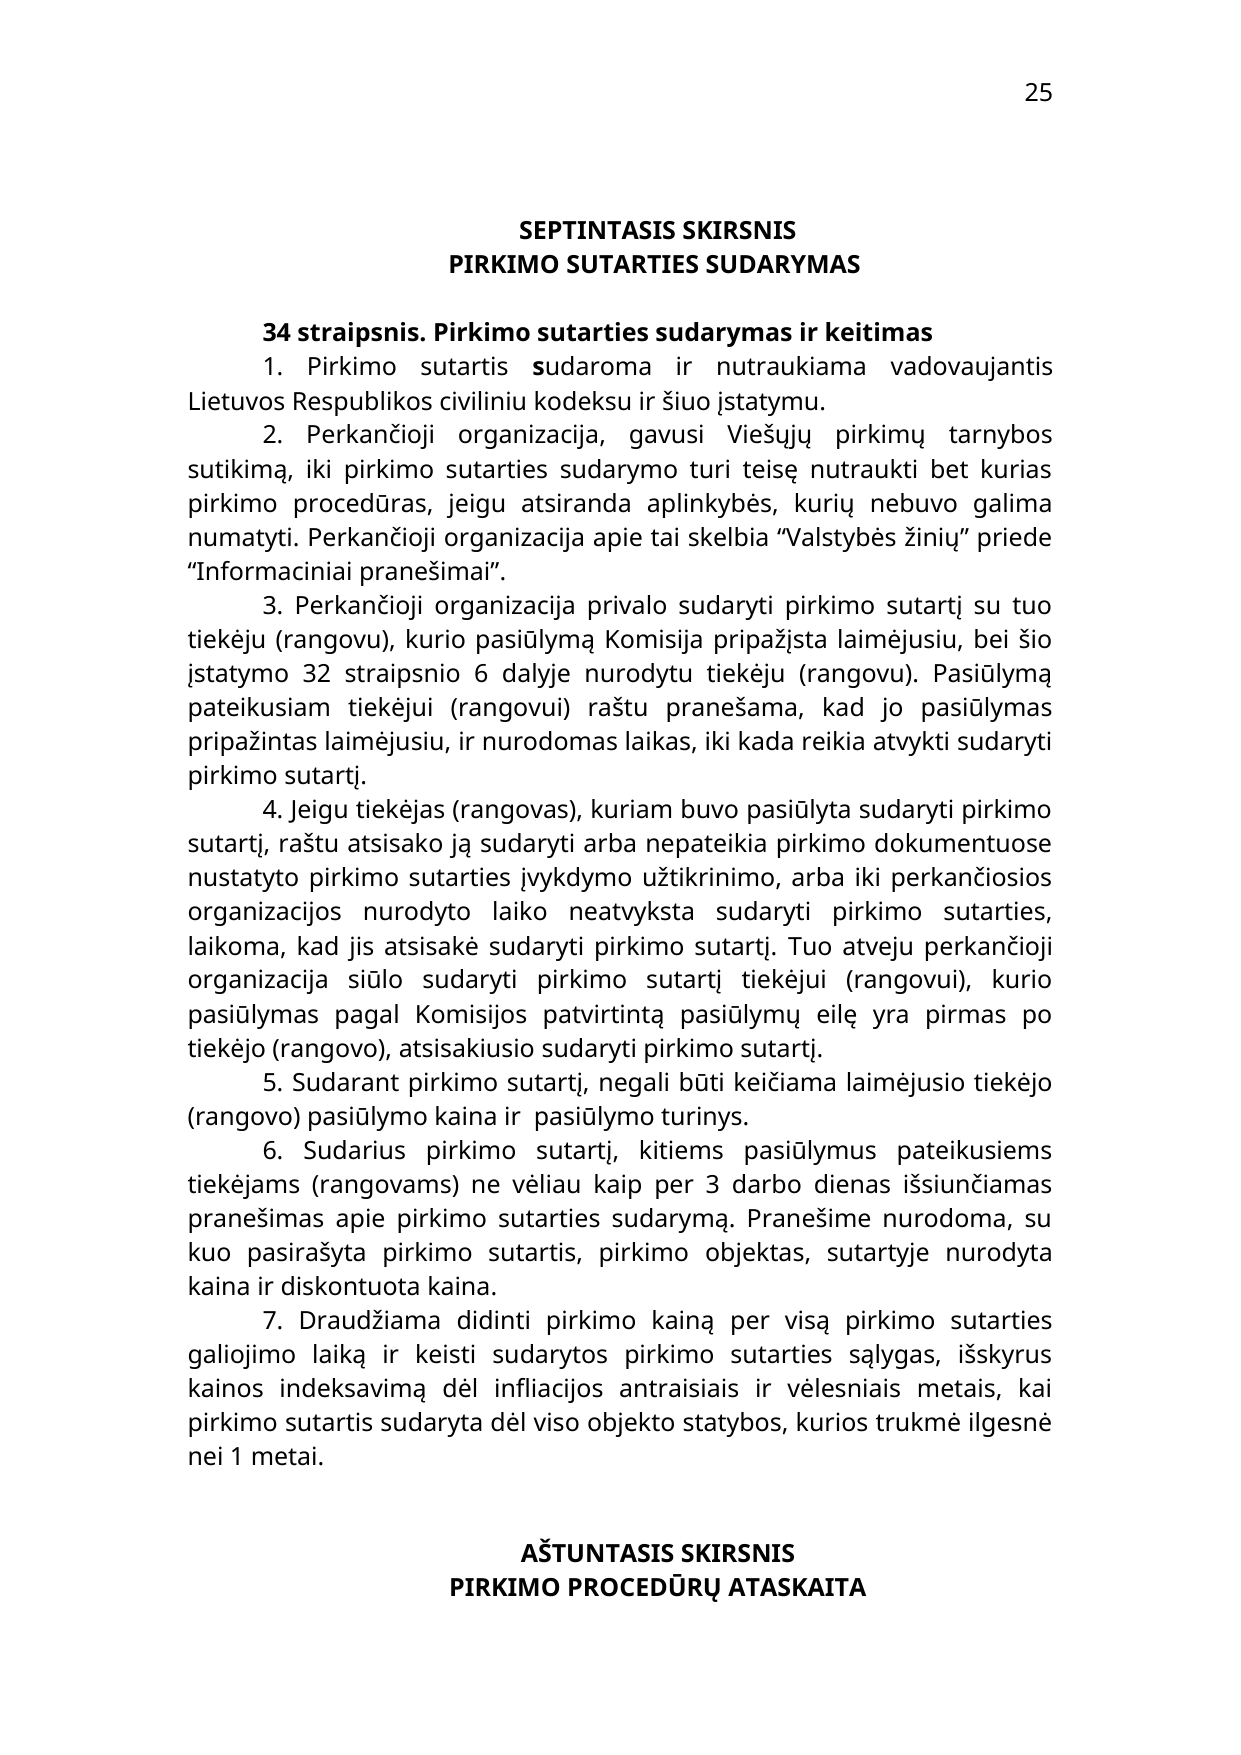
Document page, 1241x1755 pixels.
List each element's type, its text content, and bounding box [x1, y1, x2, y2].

text 2. Perkančioji organizacija, gavusi Viešųjų pirkimų tarnybos sutikimą, iki pirkimo sutarties sudarymo turi teisę nutraukti bet kurias pirkimo procedūras, jeigu atsiranda aplinkybės, kurių nebuvo galima numatyti. Perkančioji organizacija apie tai skelbia “Valstybės žinių” priede “Informaciniai pranešimai”. [187, 417, 1053, 587]
text AŠTUNTASIS SKIRSNIS [187, 1536, 1053, 1570]
text 34 straipsnis. Pirkimo sutarties sudarymas ir keitimas [187, 315, 1053, 349]
text SEPTINTASIS SKIRSNIS [187, 213, 1053, 247]
text 5. Sudarant pirkimo sutartį, negali būti keičiama laimėjusio tiekėjo (rangovo) pasiūlymo kaina ir pasiūlymo turinys. [187, 1064, 1053, 1132]
text 7. Draudžiama didinti pirkimo kainą per visą pirkimo sutarties galiojimo laiką ir keisti sudarytos pirkimo sutarties sąlygas, išskyrus kainos indeksavimą dėl infliacijos antraisiais ir vėlesniais metais, kai pirkimo sutartis sudaryta dėl viso objekto statybos, kurios trukmė ilgesnė nei 1 metai. [187, 1303, 1053, 1473]
text 1. Pirkimo sutartis sudaroma ir nutraukiama vadovaujantis Lietuvos Respublikos civiliniu kodeksu ir šiuo įstatymu. [187, 349, 1053, 417]
text PIRKIMO SUTARTIES SUDARYMAS [187, 247, 1053, 281]
text 3. Perkančioji organizacija privalo sudaryti pirkimo sutartį su tuo tiekėju (rangovu), kurio pasiūlymą Komisija pripažįsta laimėjusiu, bei šio įstatymo 32 straipsnio 6 dalyje nurodytu tiekėju (rangovu). Pasiūlymą pateikusiam tiekėjui (rangovui) raštu pranešama, kad jo pasiūlymas pripažintas laimėjusiu, ir nurodomas laikas, iki kada reikia atvykti sudaryti pirkimo sutartį. [187, 587, 1053, 792]
text 6. Sudarius pirkimo sutartį, kitiems pasiūlymus pateikusiems tiekėjams (rangovams) ne vėliau kaip per 3 darbo dienas išsiunčiamas pranešimas apie pirkimo sutarties sudarymą. Pranešime nurodoma, su kuo pasirašyta pirkimo sutartis, pirkimo objektas, sutartyje nurodyta kaina ir diskontuota kaina. [187, 1132, 1053, 1303]
text PIRKIMO PROCEDŪRŲ ATASKAITA [187, 1570, 1053, 1604]
text 4. Jeigu tiekėjas (rangovas), kuriam buvo pasiūlyta sudaryti pirkimo sutartį, raštu atsisako ją sudaryti arba nepateikia pirkimo dokumentuose nustatyto pirkimo sutarties įvykdymo užtikrinimo, arba iki perkančiosios organizacijos nurodyto laiko neatvyksta sudaryti pirkimo sutarties, laikoma, kad jis atsisakė sudaryti pirkimo sutartį. Tuo atveju perkančioji organizacija siūlo sudaryti pirkimo sutartį tiekėjui (rangovui), kurio pasiūlymas pagal Komisijos patvirtintą pasiūlymų eilę yra pirmas po tiekėjo (rangovo), atsisakiusio sudaryti pirkimo sutartį. [187, 792, 1053, 1064]
